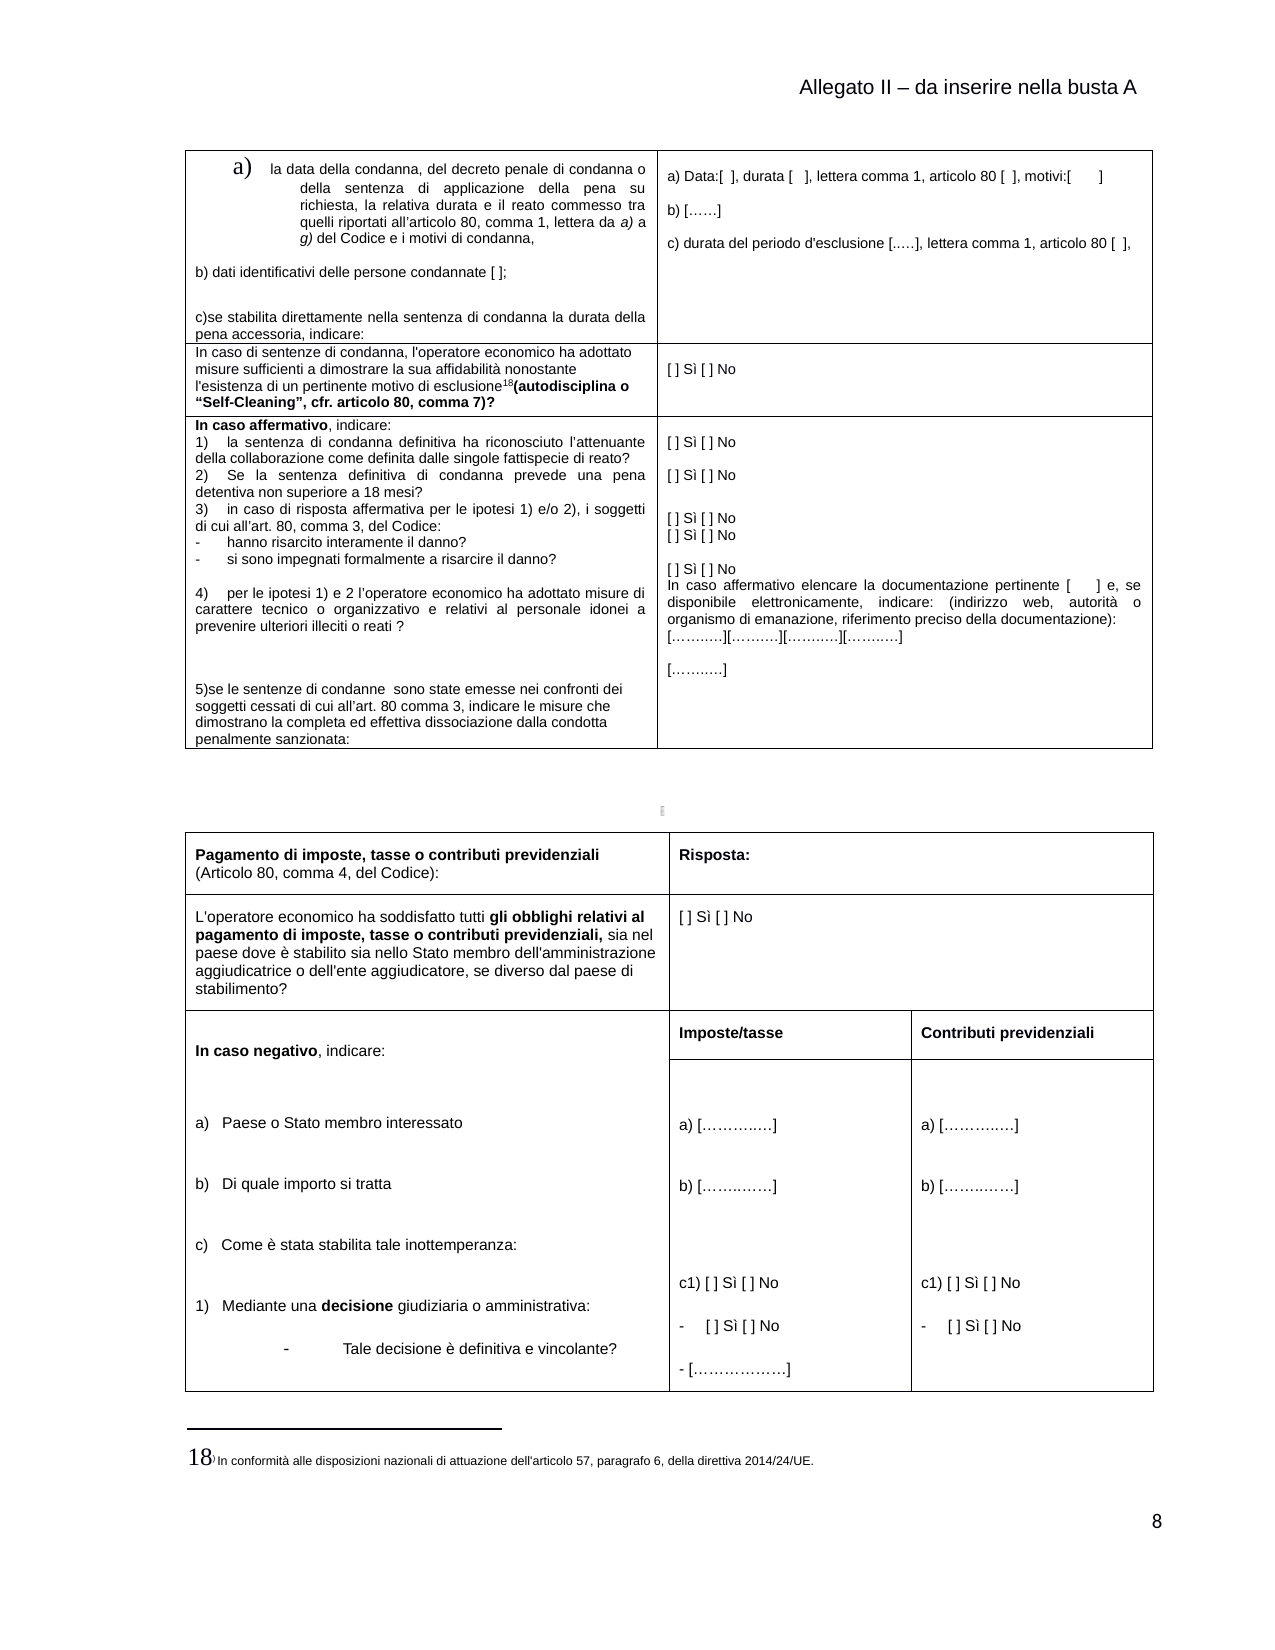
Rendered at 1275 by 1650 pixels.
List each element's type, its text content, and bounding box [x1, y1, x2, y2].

table_cell In caso negativo, indicare: a) Paese o Stato membro interessato b) Di quale importo si tratta c) Come è stata stabilita tale inottemperanza: 1) Mediante una decisione giudiziaria o amministrativa: Tale decisione è definitiva e vincolante? Indicare la data della sentenza di condanna o della decisione. Nel caso di una sentenza di condanna, se stabilita direttamente nella sentenza di condanna, la durata del periodo d'esclusione: 2) In altro modo? Specificare: d) L'operatore economico ha ottemperato od ottempererà ai suoi obblighi, pagando o impegnandosi in modo vincolante a pagare le imposte, le tasse o i contributi previdenziali dovuti, compresi eventuali interessi o multe, avendo effettuato il pagamento o formalizzato l’impegno prima della scadenza del termine per la presentazione della domanda (articolo 80 comma 4, ultimo periodo, del Codice)? [186, 1011, 669, 1391]
table_cell L'operatore economico ha soddisfatto tutti gli obblighi relativi al pagamento di imposte, tasse o contributi previdenziali, sia nel paese dove è stabilito sia nello Stato membro dell'amministrazione aggiudicatrice o dell'ente aggiudicatore, se diverso dal paese di stabilimento? [186, 895, 669, 1010]
table_cell In caso di sentenze di condanna, l'operatore economico ha adottato misure sufficienti a dimostrare la sua affidabilità nonostante l'esistenza di un pertinente motivo di esclusione(autodisciplina o “Self-Cleaning”, cfr. articolo 80, comma 7)? [186, 344, 657, 416]
table_header Risposta: [670, 833, 1153, 894]
table_cell a) [………..…] b) [……..……] c1) [ ] Sì [ ] No - [ ] Sì [ ] No - [………………] - [………………] c2) [………….…] d) [ ] Sì [ ] No In caso affermativo, fornire informazioni dettagliate: [……] [912, 1060, 1153, 1391]
table_cell In caso affermativo, indicare (): la data della condanna, del decreto penale di condanna o della sentenza di applicazione della pena su richiesta, la relativa durata e il reato commesso tra quelli riportati all’articolo 80, comma 1, lettera da a) a g) del Codice e i motivi di condanna, b) dati identificativi delle persone condannate [ ]; c)se stabilita direttamente nella sentenza di condanna la durata della pena accessoria, indicare: [186, 151, 657, 343]
table_cell Contributi previdenziali [912, 1011, 1153, 1059]
table_cell [ ] Sì [ ] No [658, 344, 1152, 416]
table_cell [ ] Sì [ ] No [ ] Sì [ ] No [ ] Sì [ ] No [ ] Sì [ ] No [ ] Sì [ ] No In caso affermativo elencare la documentazione pertinente [ ] e, se disponibile elettronicamente, indicare: (indirizzo web, autorità o organismo di emanazione, riferimento preciso della documentazione): [……..…][…….…][……..…][……..…] [……..…] [658, 417, 1152, 748]
table_cell [ ] Sì [ ] No [670, 895, 1153, 1010]
text B: MOTIVI LEGATI AL PAGAMENTO DI IMPOSTE O CONTRIBUTI PREVIDENZIALI [187, 803, 1137, 820]
table_cell a) [………..…] b) [……..……] c1) [ ] Sì [ ] No - [ ] Sì [ ] No - [………………] - [………………] c2) [………….…] d) [ ] Sì [ ] No In caso affermativo, fornire informazioni dettagliate: [……] [670, 1060, 911, 1391]
table_cell In caso affermativo, indicare: 1) la sentenza di condanna definitiva ha riconosciuto l’attenuante della collaborazione come definita dalle singole fattispecie di reato? 2) Se la sentenza definitiva di condanna prevede una pena detentiva non superiore a 18 mesi? 3) in caso di risposta affermativa per le ipotesi 1) e/o 2), i soggetti di cui all’art. 80, comma 3, del Codice: - hanno risarcito interamente il danno? - si sono impegnati formalmente a risarcire il danno? 4) per le ipotesi 1) e 2 l’operatore economico ha adottato misure di carattere tecnico o organizzativo e relativi al personale idonei a prevenire ulteriori illeciti o reati ? 5)se le sentenze di condanne sono state emesse nei confronti dei soggetti cessati di cui all’art. 80 comma 3, indicare le misure che dimostrano la completa ed effettiva dissociazione dalla condotta penalmente sanzionata: [186, 417, 657, 748]
table_cell a) Data:[ ], durata [ ], lettera comma 1, articolo 80 [ ], motivi:[ ] b) [……] c) durata del periodo d'esclusione [..…], lettera comma 1, articolo 80 [ ], [658, 151, 1152, 343]
table_header Pagamento di imposte, tasse o contributi previdenziali (Articolo 80, comma 4, del Codice): [186, 833, 669, 894]
table_cell Imposte/tasse [670, 1011, 911, 1059]
